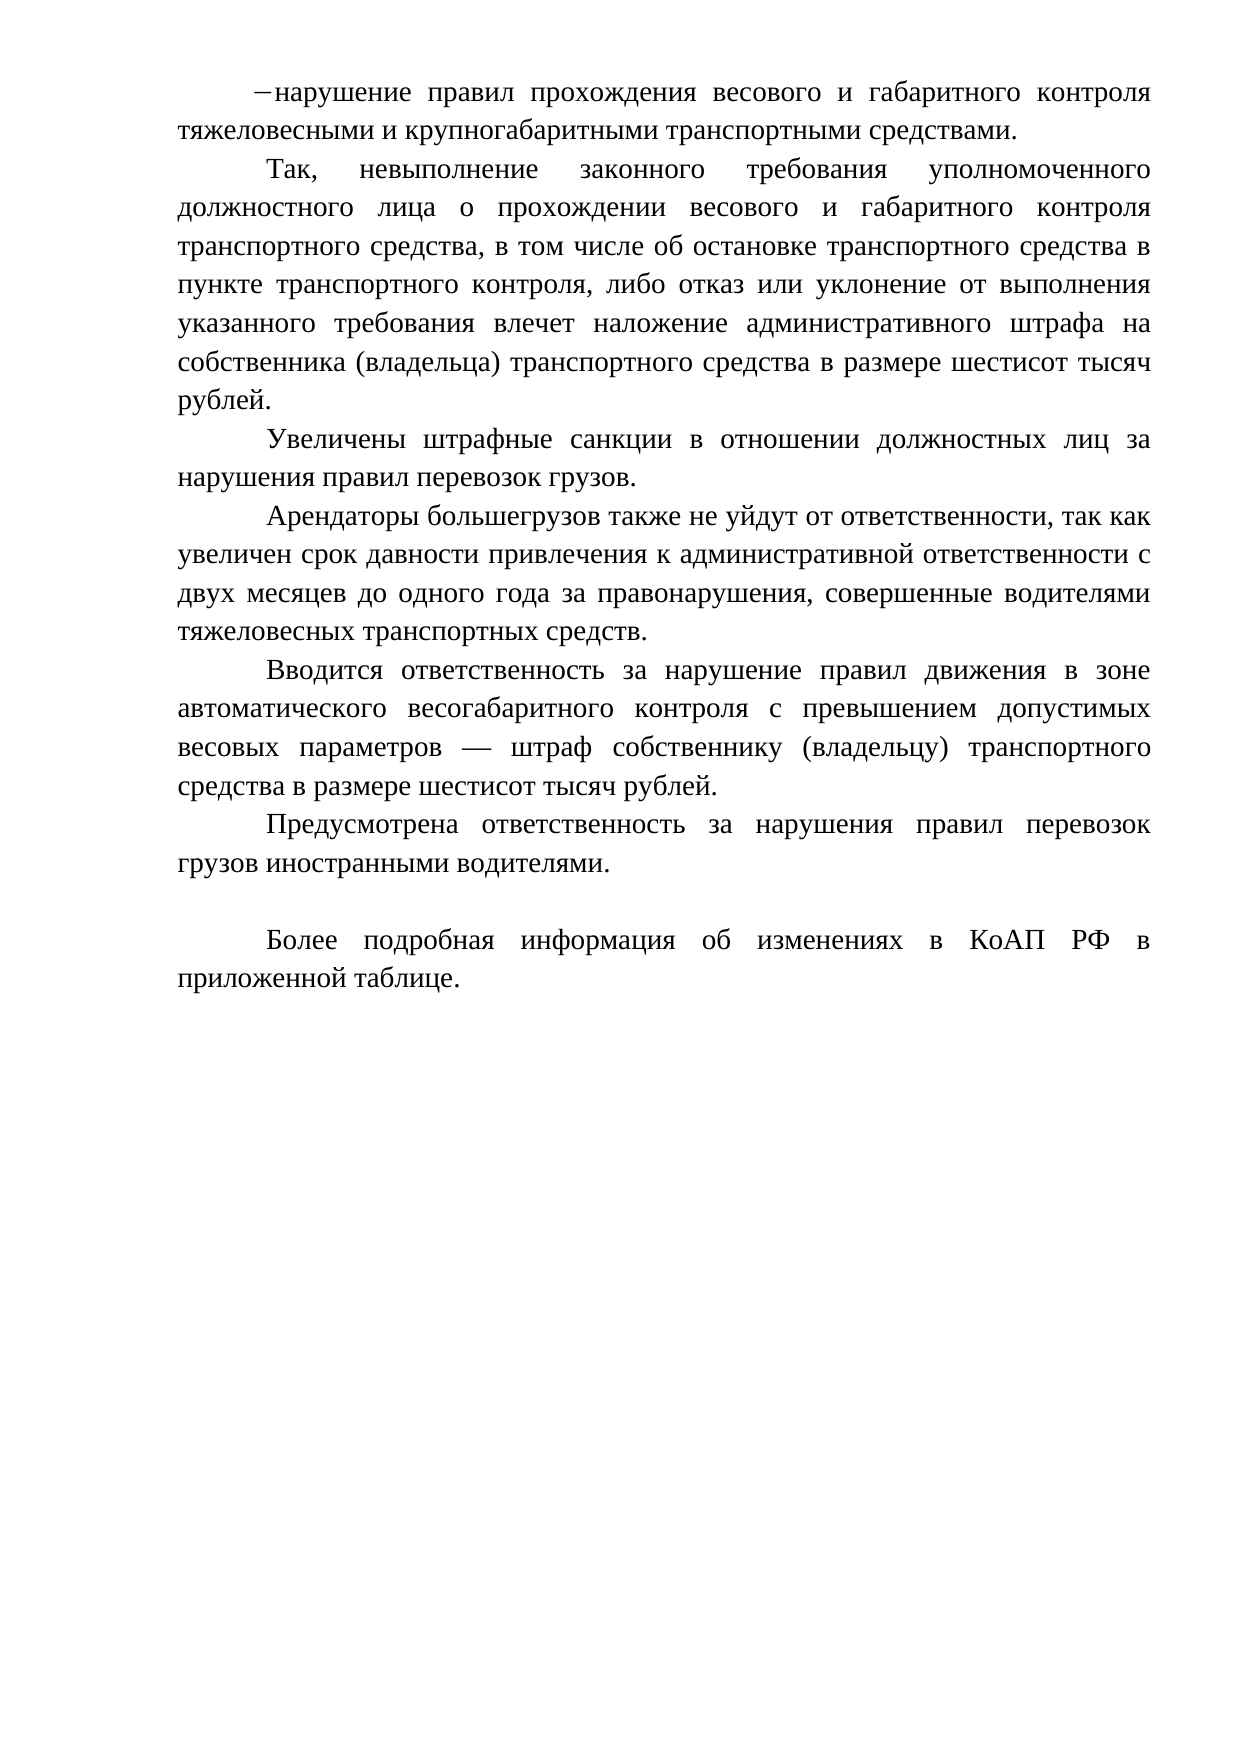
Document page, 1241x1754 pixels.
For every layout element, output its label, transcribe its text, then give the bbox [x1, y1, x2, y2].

text Арендаторы большегрузов также не уйдут от ответственности, так как увеличен срок давности привлечения к административной ответственности с двух месяцев до одного года за правонарушения, совершенные водителями тяжеловесных транспортных средств. [177, 498, 1152, 647]
text Предусмотрена ответственность за нарушения правил перевозок грузов иностранными водителями. [177, 806, 1152, 878]
text Увеличены штрафные санкции в отношении должностных лиц за нарушения правил перевозок грузов. [177, 421, 1152, 493]
list нарушение правил прохождения весового и габаритного контроля тяжеловесными и крупногабаритными транспортными средствами. [177, 74, 1152, 146]
text Вводится ответственность за нарушение правил движения в зоне автоматического весогабаритного контроля с превышением допустимых весовых параметров — штраф собственнику (владельцу) транспортного средства в размере шестисот тысяч рублей. [177, 652, 1152, 801]
text Так, невыполнение законного требования уполномоченного должностного лица о прохождении весового и габаритного контроля транспортного средства, в том числе об остановке транспортного средства в пункте транспортного контроля, либо отказ или уклонение от выполнения указанного требования влечет наложение административного штрафа на собственника (владельца) транспортного средства в размере шестисот тысяч рублей. [177, 151, 1152, 416]
text Более подробная информация об изменениях в КоАП РФ в приложенной таблице. [177, 922, 1152, 994]
